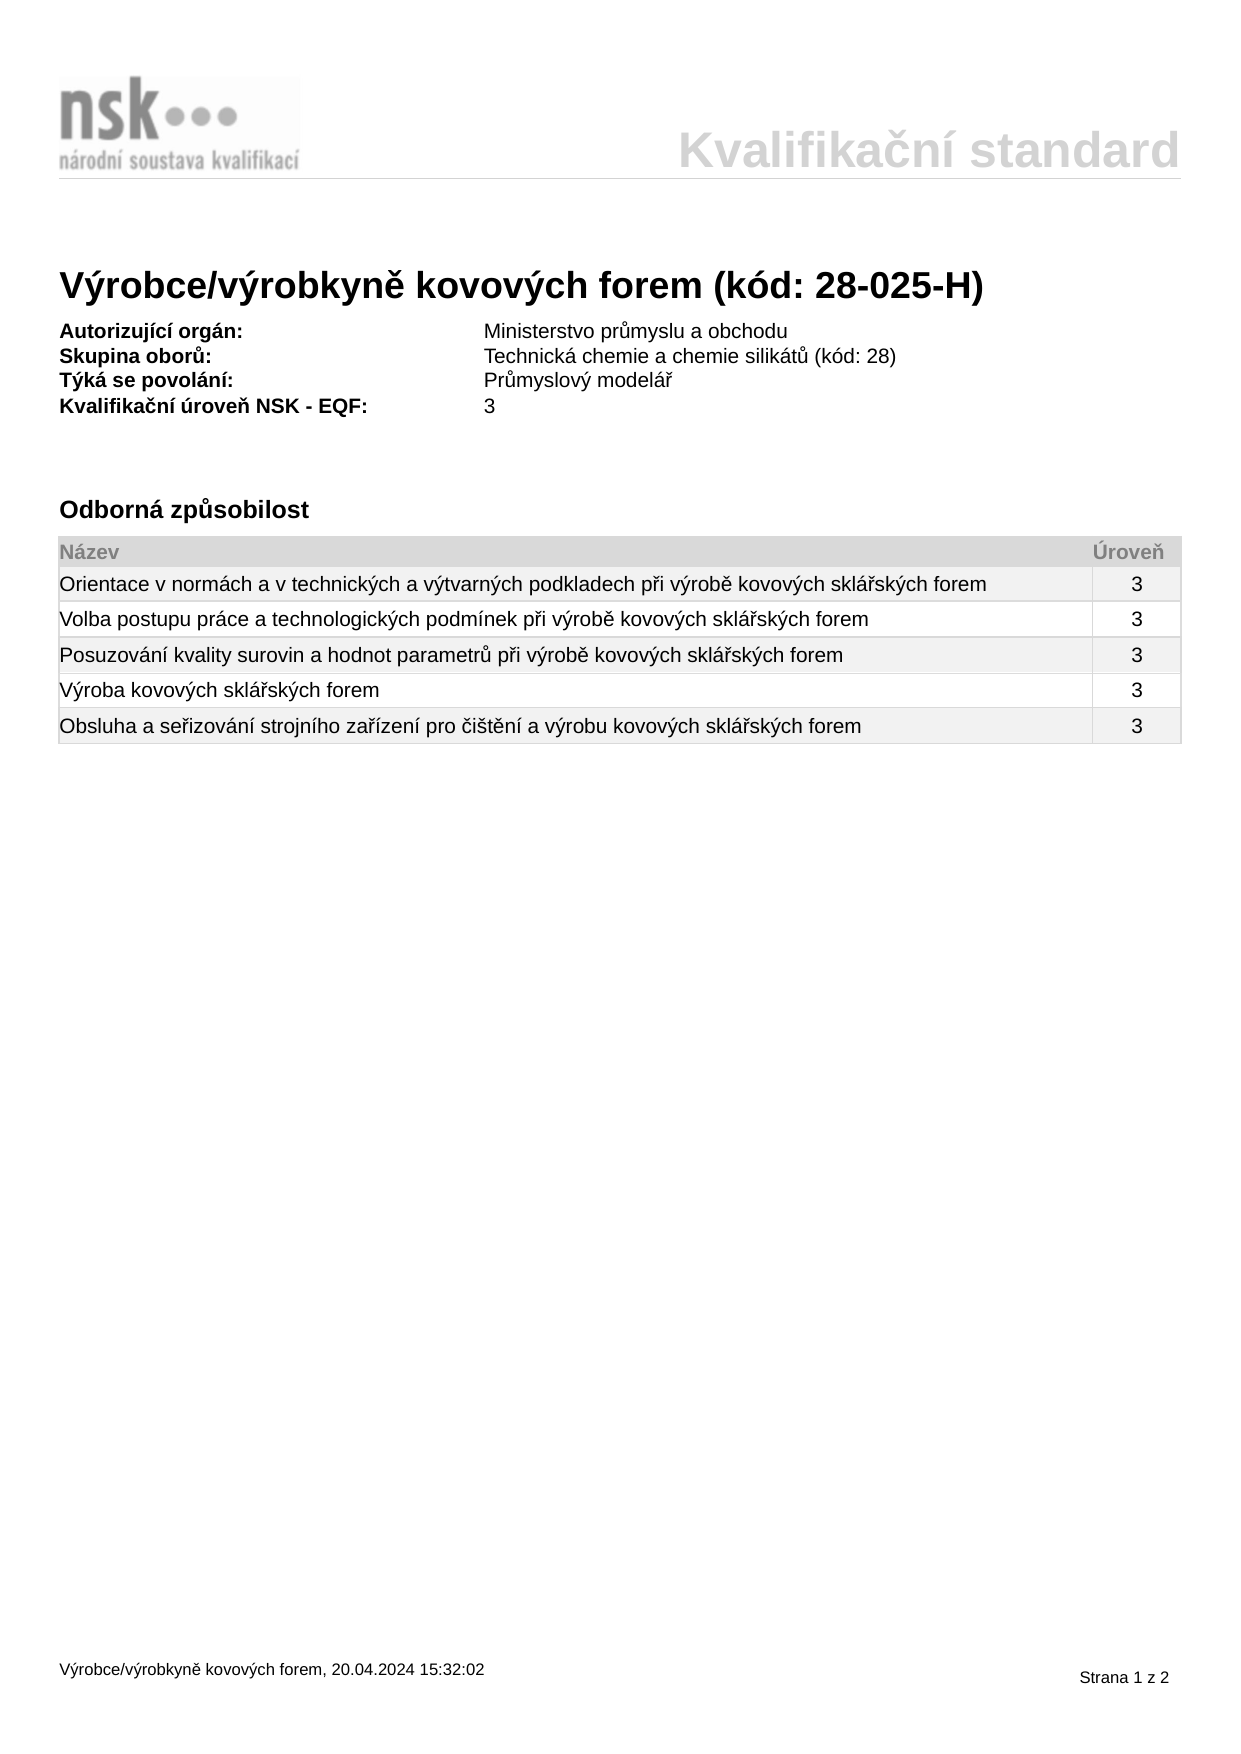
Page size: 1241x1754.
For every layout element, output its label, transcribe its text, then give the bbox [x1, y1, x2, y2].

table_cell [484, 744, 620, 1043]
table_cell [626, 418, 862, 489]
table_cell [626, 1043, 862, 1343]
table_cell [1093, 524, 1169, 536]
table_cell [626, 744, 862, 1043]
table_cell [1093, 1043, 1169, 1343]
table_cell [626, 524, 862, 536]
table_header Kvalifikační standard [626, 59, 1181, 178]
table_cell Autorizující orgán: [59, 319, 483, 343]
table_cell Výrobce/výrobkyně kovových forem (kód: 28-025-H) [59, 224, 1181, 307]
table_cell [862, 1343, 1093, 1502]
table_cell [862, 418, 1093, 489]
table_cell [620, 418, 626, 489]
table_cell [620, 1343, 626, 1502]
table_cell [484, 307, 620, 319]
table_cell [1169, 1659, 1181, 1695]
table_cell [620, 196, 626, 224]
table_cell [626, 307, 862, 319]
table_cell Úroveň [1093, 537, 1180, 566]
table_cell [862, 1043, 1093, 1343]
table_cell Ministerstvo průmyslu a obchodu [484, 319, 1181, 344]
table_cell [59, 196, 483, 224]
table_cell [620, 1502, 626, 1659]
table_cell Týká se povolání: [59, 368, 483, 392]
table_cell Kvalifikační úroveň NSK - EQF: [59, 394, 483, 417]
picture [58, 59, 621, 172]
table_cell [620, 744, 626, 1043]
table_cell Orientace v normách a v technických a výtvarných podkladech při výrobě kovových sklářských forem [60, 567, 1092, 600]
table_cell [1093, 418, 1169, 489]
table_cell [1169, 196, 1181, 224]
table_cell 3 [1093, 638, 1180, 672]
table_cell [59, 1343, 483, 1502]
table_cell [1169, 307, 1181, 319]
table_cell [59, 179, 1181, 196]
table_cell [59, 307, 483, 319]
table_cell [620, 1043, 626, 1343]
table_cell [862, 307, 1093, 319]
table_cell [1169, 1502, 1181, 1659]
table_cell Výrobce/výrobkyně kovových forem, 20.04.2024 15:32:02 [59, 1659, 862, 1695]
table_cell [484, 1502, 620, 1659]
table_cell 3 [484, 394, 1181, 417]
table_cell [862, 744, 1093, 1043]
table_cell [484, 1343, 620, 1502]
table_cell 3 [1093, 567, 1180, 600]
table_cell 3 [1093, 708, 1180, 743]
table_cell Obsluha a seřizování strojního zařízení pro čištění a výrobu kovových sklářských forem [60, 708, 1092, 743]
table_cell [1093, 196, 1169, 224]
table_cell [620, 524, 626, 536]
table_cell [484, 1043, 620, 1343]
table_cell Výroba kovových sklářských forem [60, 674, 1092, 707]
table_cell [484, 196, 620, 224]
table_cell [1093, 744, 1169, 1043]
table_cell Technická chemie a chemie silikátů (kód: 28) [484, 344, 1181, 368]
table_cell [862, 524, 1093, 536]
table_cell [626, 196, 862, 224]
table_cell 3 [1093, 674, 1180, 707]
table_cell [59, 1043, 483, 1343]
table_cell [862, 1502, 1093, 1659]
table_cell [1169, 418, 1181, 489]
table_cell Posuzování kvality surovin a hodnot parametrů při výrobě kovových sklářských forem [60, 638, 1092, 672]
table_cell [620, 307, 626, 319]
table_cell [626, 1502, 862, 1659]
table_cell Odborná způsobilost [59, 489, 1181, 524]
table_cell [1093, 1343, 1169, 1502]
table_cell [1093, 307, 1169, 319]
table_cell [484, 172, 620, 178]
table_cell [59, 172, 483, 178]
table_cell [1169, 1043, 1181, 1343]
table_cell [59, 524, 483, 536]
table_cell Skupina oborů: [59, 344, 483, 368]
table_cell Strana 1 z 2 [862, 1659, 1169, 1695]
table_cell Název [60, 537, 1092, 566]
table_cell 3 [1093, 602, 1180, 636]
table_cell [1093, 1502, 1169, 1659]
table_cell [484, 418, 620, 489]
table_cell [862, 196, 1093, 224]
table_cell [59, 744, 483, 1043]
table_cell [1169, 524, 1181, 536]
table_cell Volba postupu práce a technologických podmínek při výrobě kovových sklářských forem [60, 602, 1092, 636]
table_cell [1169, 744, 1181, 1043]
table_cell [59, 1502, 483, 1659]
table_cell Průmyslový modelář [484, 368, 1181, 393]
table_cell [484, 524, 620, 536]
table_cell [1169, 1343, 1181, 1502]
table_cell [59, 418, 483, 489]
table_header [621, 59, 626, 172]
table_cell [626, 1343, 862, 1502]
